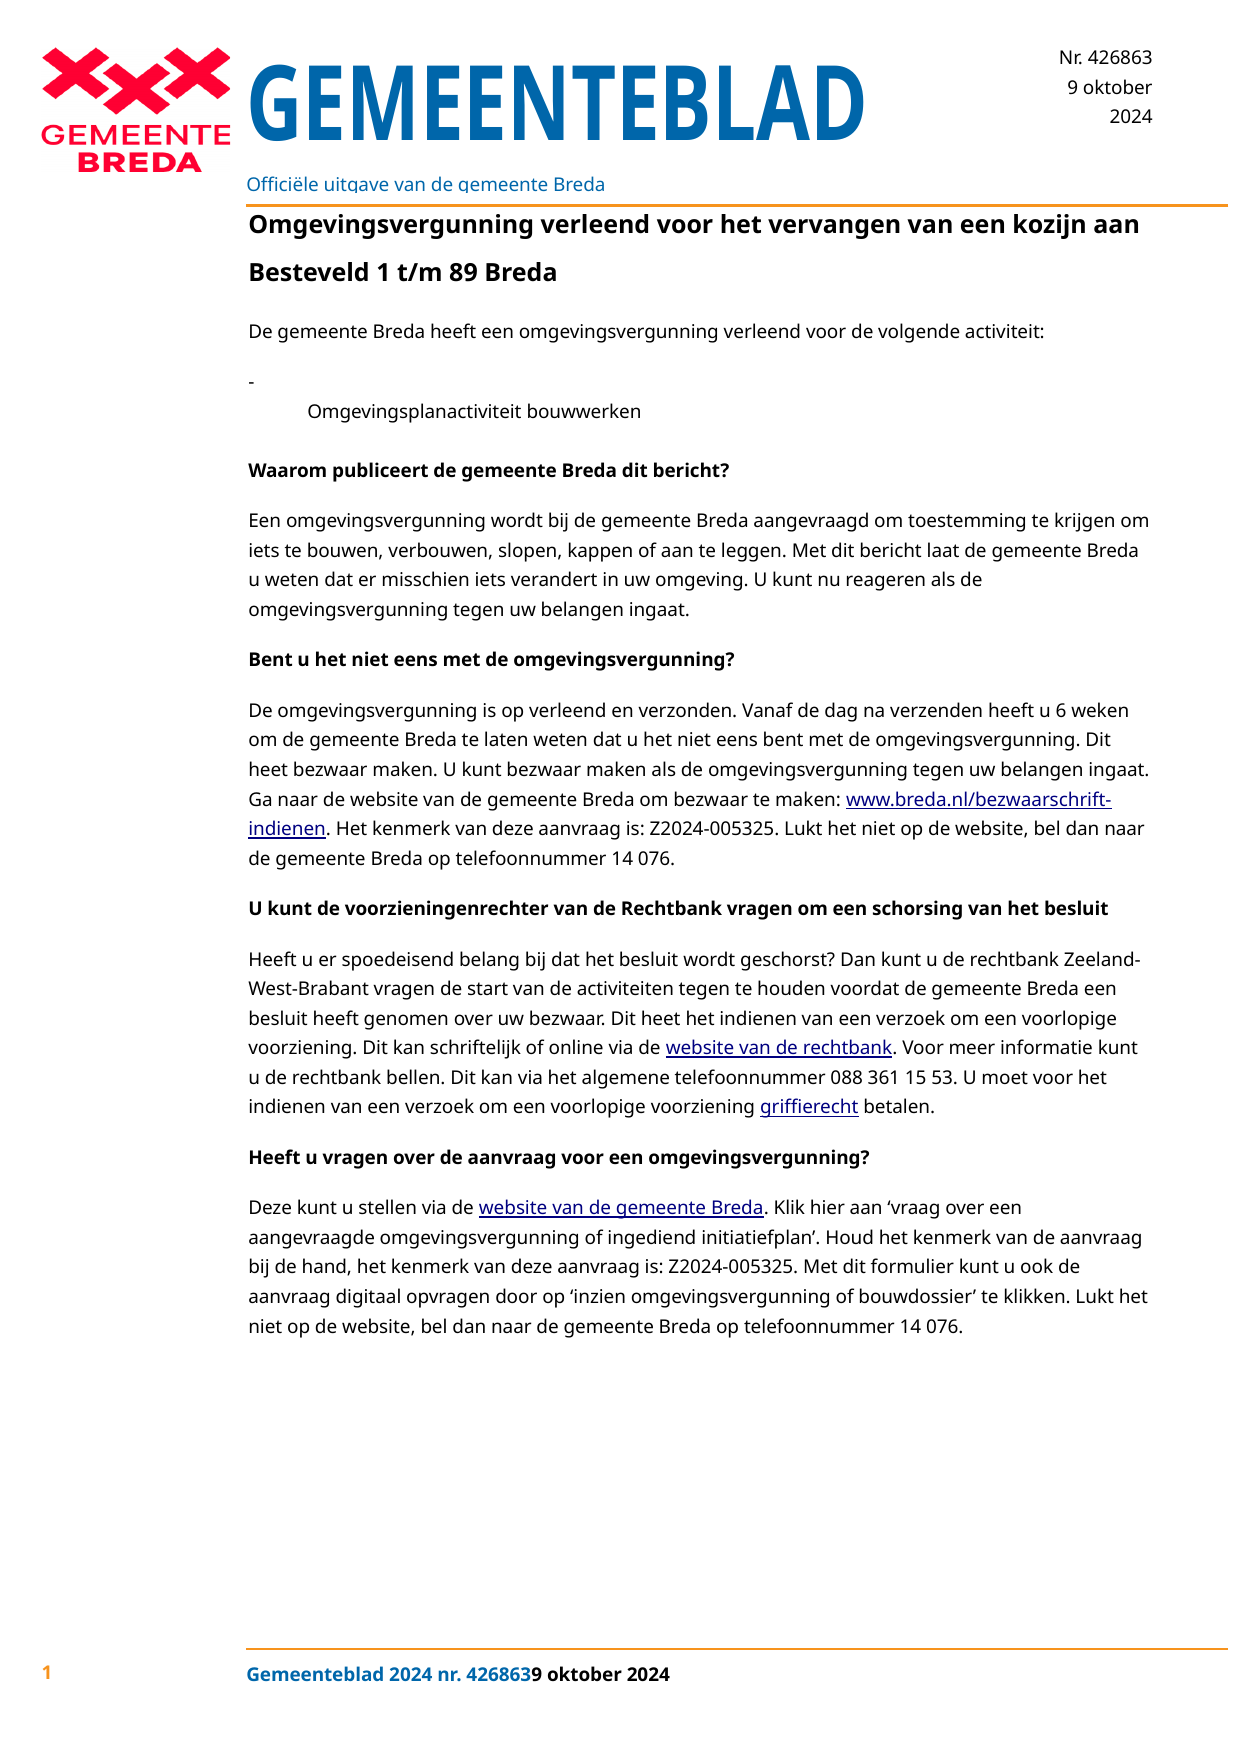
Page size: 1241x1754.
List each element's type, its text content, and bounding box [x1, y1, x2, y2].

list Omgevingsplanactiviteit bouwwerken [248, 398, 1152, 424]
text Heeft u vragen over de aanvraag voor een omgevingsvergunning? [248, 1144, 1152, 1170]
text De gemeente Breda heeft een omgevingsvergunning verleend voor de volgende activiteit: [248, 318, 1152, 344]
picture [41, 47, 231, 172]
text Heeft u er spoedeisend belang bij dat het besluit wordt geschorst? Dan kunt u de rechtbank Zeeland-West-Brabant vragen de start van de activiteiten tegen te houden voordat de gemeente Breda een besluit heeft genomen over uw bezwaar. Dit heet het indienen van een verzoek om een voorlopige voorziening. Dit kan schriftelijk of online via de website van de rechtbank. Voor meer informatie kunt u de rechtbank bellen. Dit kan via het algemene telefoonnummer 088 361 15 53. U moet voor het indienen van een verzoek om een voorlopige voorziening griffierecht betalen. [248, 946, 1152, 1119]
text Omgevingsvergunning verleend voor het vervangen van een kozijn aan Besteveld 1 t/m 89 Breda [248, 207, 1152, 288]
text U kunt de voorzieningenrechter van de Rechtbank vragen om een schorsing van het besluit [248, 895, 1152, 921]
text Bent u het niet eens met de omgevingsvergunning? [248, 647, 1152, 672]
text De omgevingsvergunning is op verleend en verzonden. Vanaf de dag na verzenden heeft u 6 weken om de gemeente Breda te laten weten dat u het niet eens bent met de omgevingsvergunning. Dit heet bezwaar maken. U kunt bezwaar maken als de omgevingsvergunning tegen uw belangen ingaat. Ga naar de website van de gemeente Breda om bezwaar te maken: www.breda.nl/bezwaarschrift-indienen. Het kenmerk van deze aanvraag is: Z2024-005325. Lukt het niet op de website, bel dan naar de gemeente Breda op telefoonnummer 14 076. [248, 697, 1152, 871]
text Deze kunt u stellen via de website van de gemeente Breda. Klik hier aan ‘vraag over een aangevraagde omgevingsvergunning of ingediend initiatiefplan’. Houd het kenmerk van de aanvraag bij de hand, het kenmerk van deze aanvraag is: Z2024-005325. Met dit formulier kunt u ook de aanvraag digitaal opvragen door op ‘inzien omgevingsvergunning of bouwdossier’ te klikken. Lukt het niet op de website, bel dan naar de gemeente Breda op telefoonnummer 14 076. [248, 1194, 1152, 1339]
text Waarom publiceert de gemeente Breda dit bericht? [248, 457, 1152, 483]
text Een omgevingsvergunning wordt bij de gemeente Breda aangevraagd om toestemming te krijgen om iets te bouwen, verbouwen, slopen, kappen of aan te leggen. Met dit bericht laat de gemeente Breda u weten dat er misschien iets verandert in uw omgeving. U kunt nu reageren als de omgevingsvergunning tegen uw belangen ingaat. [248, 507, 1152, 622]
